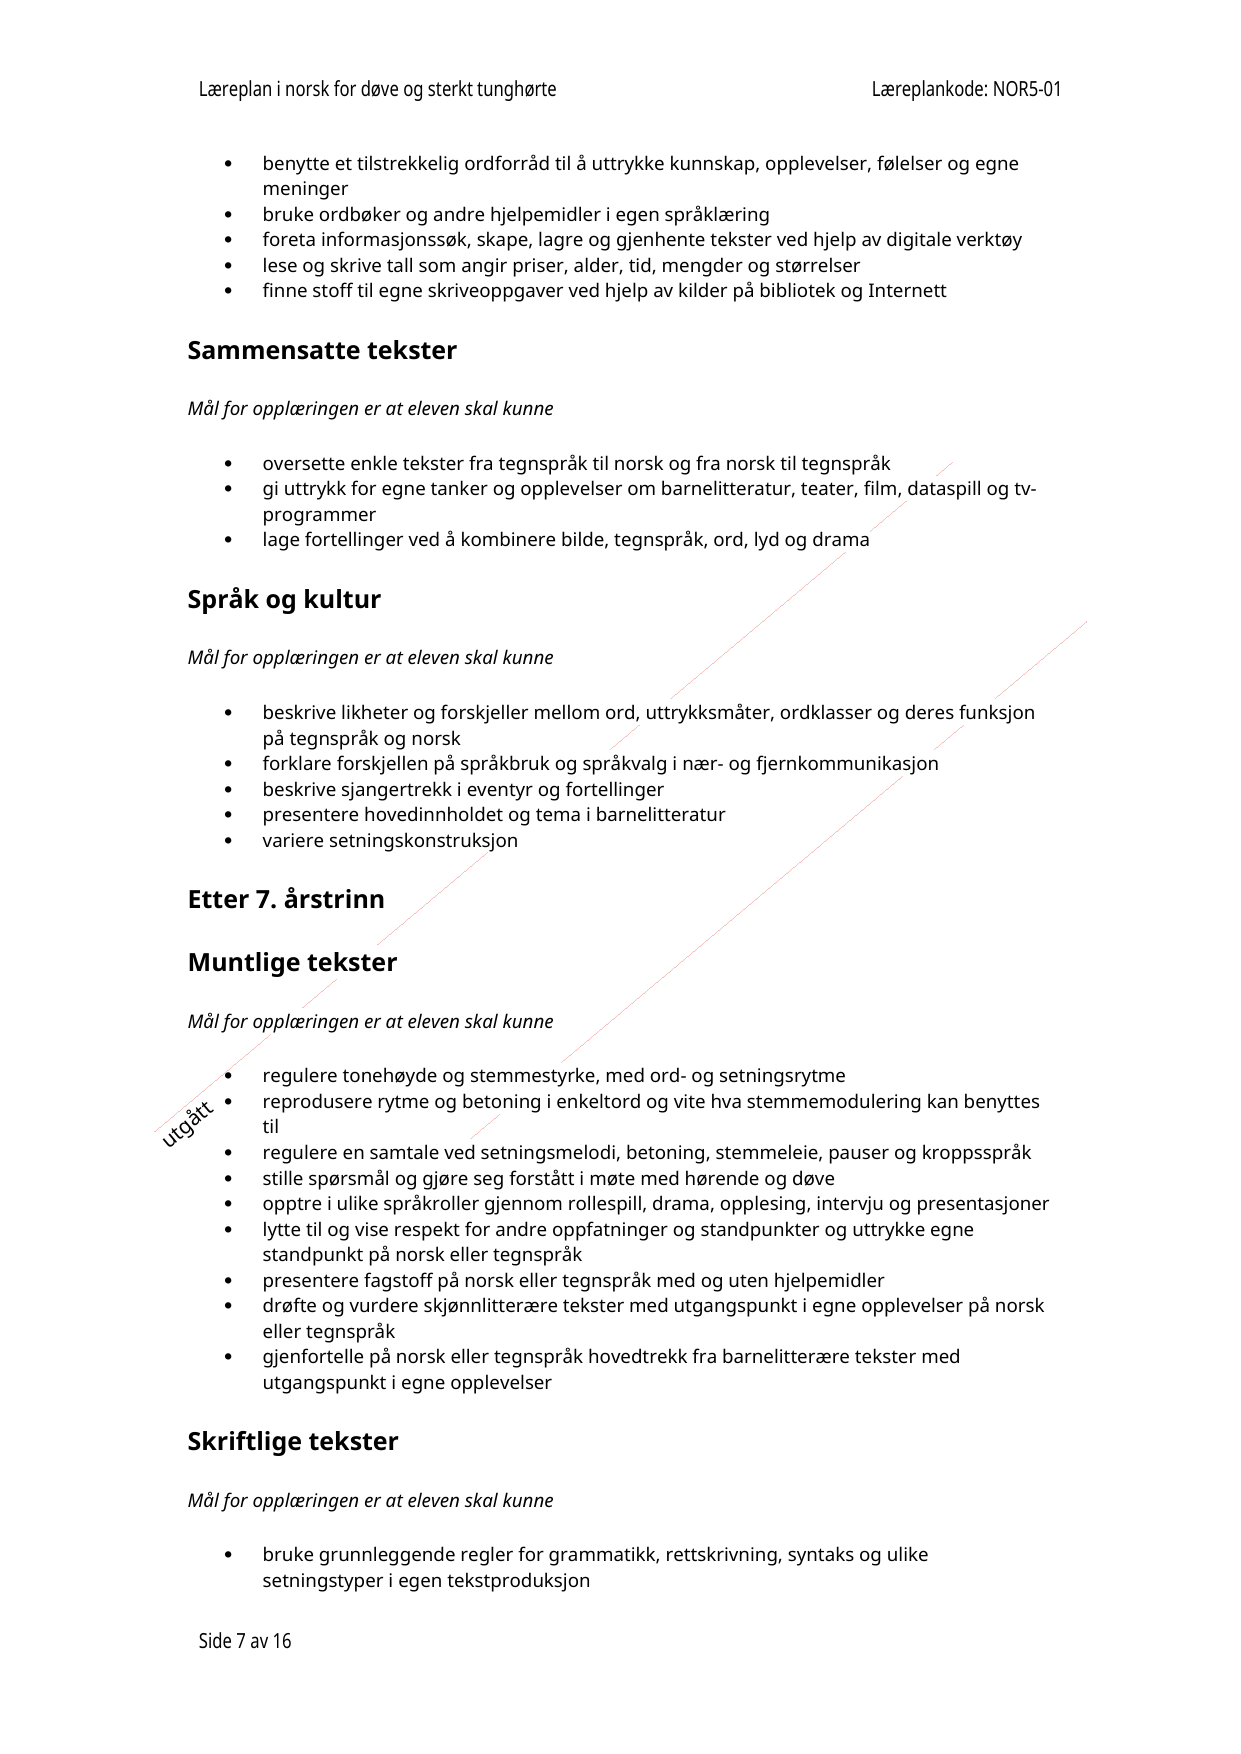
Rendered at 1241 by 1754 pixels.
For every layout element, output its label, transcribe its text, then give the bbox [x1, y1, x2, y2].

list presentere hovedinnholdet og tema i barnelitteratur [844, 801, 1053, 827]
list reprodusere rytme og betoning i enkeltord og vite hva stemmemodulering kan benyttes til [472, 1088, 1053, 1139]
subtitle Språk og kultur [388, 581, 809, 616]
list benytte et tilstrekkelig ordforråd til å uttrykke kunnskap, opplevelser, følelser og egne meninger [348, 150, 1053, 201]
subtitle Muntlige tekster [398, 945, 700, 979]
text Mål for opplæringen er at eleven skal kunne [561, 645, 733, 670]
subtitle Etter 7. årstrinn [737, 882, 1053, 916]
list lytte til og vise respekt for andre oppfatninger og standpunkter og uttrykke egne standpunkt på norsk eller tegnspråk [582, 1216, 1053, 1267]
list beskrive sjangertrekk i eventyr og fortellinger [225, 776, 263, 801]
list beskrive likheter og forskjeller mellom ord, uttrykksmåter, ordklasser og deres funksjon på tegnspråk og norsk [935, 699, 1053, 750]
list drøfte og vurdere skjønnlitterære tekster med utgangspunkt i egne opplevelser på norsk eller tegnspråk [225, 1292, 1053, 1343]
text Mål for opplæringen er at eleven skal kunne [561, 396, 1053, 421]
list reprodusere rytme og betoning i enkeltord og vite hva stemmemodulering kan benyttes til [225, 1088, 263, 1139]
subtitle Etter 7. årstrinn [385, 882, 450, 916]
list oversette enkle tekster fra tegnspråk til norsk og fra norsk til tegnspråk [891, 450, 1053, 476]
list beskrive likheter og forskjeller mellom ord, uttrykksmåter, ordklasser og deres funksjon på tegnspråk og norsk [461, 725, 637, 750]
list beskrive likheter og forskjeller mellom ord, uttrykksmåter, ordklasser og deres funksjon på tegnspråk og norsk [611, 725, 962, 750]
text Mål for opplæringen er at eleven skal kunne [561, 1008, 624, 1034]
list gi uttrykk for egne tanker og opplevelser om barnelitteratur, teater, film, dataspill og tv-programmer [877, 476, 1053, 527]
list stille spørsmål og gjøre seg forstått i møte med hørende og døve [840, 1165, 1053, 1190]
list gi uttrykk for egne tanker og opplevelser om barnelitteratur, teater, film, dataspill og tv-programmer [376, 501, 904, 527]
subtitle Muntlige tekster [662, 945, 1053, 979]
list forklare forskjellen på språkbruk og språkvalg i nær- og fjernkommunikasjon [939, 750, 1053, 776]
text Mål for opplæringen er at eleven skal kunne [597, 1008, 1053, 1034]
text Mål for opplæringen er at eleven skal kunne [561, 1487, 1053, 1512]
list beskrive sjangertrekk i eventyr og fortellinger [875, 776, 1053, 801]
subtitle Etter 7. årstrinn [413, 882, 775, 916]
list beskrive sjangertrekk i eventyr og fortellinger [669, 776, 901, 801]
subtitle Sammensatte tekster [458, 332, 1053, 366]
list gjenfortelle på norsk eller tegnspråk hovedtrekk fra barnelitterære tekster med utgangspunkt i egne opplevelser [225, 1343, 1053, 1394]
list reprodusere rytme og betoning i enkeltord og vite hva stemmemodulering kan benyttes til [279, 1114, 498, 1139]
list bruke ordbøker og andre hjelpemidler i egen språklæring [770, 201, 1053, 227]
list presentere hovedinnholdet og tema i barnelitteratur [731, 801, 871, 827]
subtitle Språk og kultur [771, 581, 1053, 616]
list presentere fagstoff på norsk eller tegnspråk med og uten hjelpemidler [885, 1267, 1053, 1292]
list regulere tonehøyde og stemmestyrke, med ord- og setningsrytme [846, 1063, 1053, 1088]
text Mål for opplæringen er at eleven skal kunne [706, 645, 1053, 670]
subtitle Skriftlige tekster [399, 1424, 1053, 1458]
list lage fortellinger ved å kombinere bilde, tegnspråk, ord, lyd og drama [870, 527, 1053, 552]
list variere setningskonstruksjon [518, 827, 840, 852]
list lese og skrive tall som angir priser, alder, tid, mengder og størrelser [861, 252, 1053, 278]
list variere setningskonstruksjon [225, 827, 263, 852]
list finne stoff til egne skriveoppgaver ved hjelp av kilder på bibliotek og Internett [947, 278, 1053, 303]
list bruke grunnleggende regler for grammatikk, rettskrivning, syntaks og ulike setningstyper i egen tekstproduksjon [591, 1542, 1053, 1593]
list variere setningskonstruksjon [814, 827, 1053, 852]
